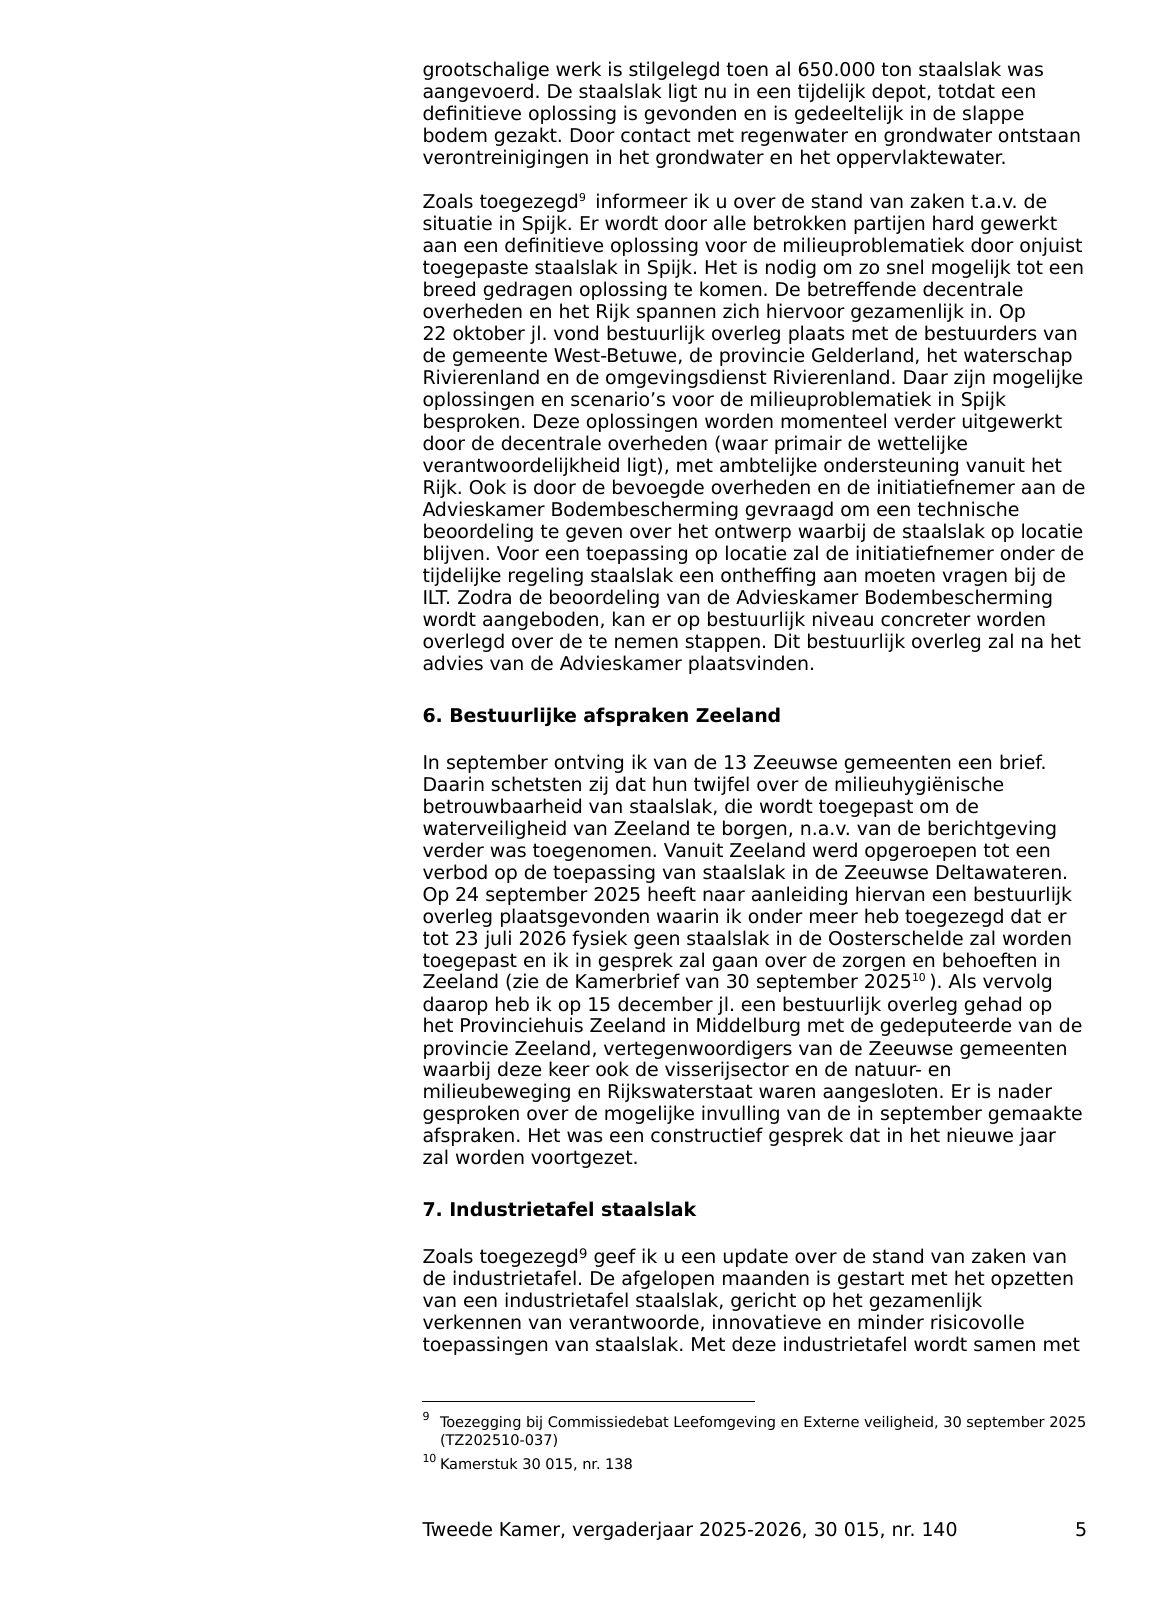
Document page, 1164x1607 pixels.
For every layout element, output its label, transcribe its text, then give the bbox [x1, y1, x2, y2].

text Toezegging bij Commissiedebat Leefomgeving en Externe veiligheid, 30 september 2025 (TZ202510-037) [422, 1410, 1087, 1449]
text Zoals toegezegd informeer ik u over de stand van zaken t.a.v. de situatie in Spijk. Er wordt door alle betrokken partijen hard gewerkt aan een definitieve oplossing voor de milieuproblematiek door onjuist toegepaste staalslak in Spijk. Het is nodig om zo snel mogelijk tot een breed gedragen oplossing te komen. De betreffende decentrale overheden en het Rijk spannen zich hiervoor gezamenlijk in. Op 22 oktober jl. vond bestuurlijk overleg plaats met de bestuurders van de gemeente West-Betuwe, de provincie Gelderland, het waterschap Rivierenland en de omgevingsdienst Rivierenland. Daar zijn mogelijke oplossingen en scenario’s voor de milieuproblematiek in Spijk besproken. Deze oplossingen worden momenteel verder uitgewerkt door de decentrale overheden (waar primair de wettelijke verantwoordelijkheid ligt), met ambtelijke ondersteuning vanuit het Rijk. Ook is door de bevoegde overheden en de initiatiefnemer aan de Advieskamer Bodembescherming gevraagd om een technische beoordeling te geven over het ontwerp waarbij de staalslak op locatie blijven. Voor een toepassing op locatie zal de initiatiefnemer onder de tijdelijke regeling staalslak een ontheffing aan moeten vragen bij de ILT. Zodra de beoordeling van de Advieskamer Bodembescherming wordt aangeboden, kan er op bestuurlijk niveau concreter worden overlegd over de te nemen stappen. Dit bestuurlijk overleg zal na het advies van de Advieskamer plaatsvinden. [422, 191, 1087, 675]
subtitle 7. Industrietafel staalslak [422, 1199, 1087, 1221]
text Zoals toegezegd9 geef ik u een update over de stand van zaken van de industrietafel. De afgelopen maanden is gestart met het opzetten van een industrietafel staalslak, gericht op het gezamenlijk verkennen van verantwoorde, innovatieve en minder risicovolle toepassingen van staalslak. Met deze industrietafel wordt samen met [422, 1246, 1087, 1356]
text In september ontving ik van de 13 Zeeuwse gemeenten een brief. Daarin schetsten zij dat hun twijfel over de milieuhygiënische betrouwbaarheid van staalslak, die wordt toegepast om de waterveiligheid van Zeeland te borgen, n.a.v. van de berichtgeving verder was toegenomen. Vanuit Zeeland werd opgeroepen tot een verbod op de toepassing van staalslak in de Zeeuwse Deltawateren. Op 24 september 2025 heeft naar aanleiding hiervan een bestuurlijk overleg plaatsgevonden waarin ik onder meer heb toegezegd dat er tot 23 juli 2026 fysiek geen staalslak in de Oosterschelde zal worden toegepast en ik in gesprek zal gaan over de zorgen en behoeften in Zeeland (zie de Kamerbrief van 30 september 2025). Als vervolg daarop heb ik op 15 december jl. een bestuurlijk overleg gehad op het Provinciehuis Zeeland in Middelburg met de gedeputeerde van de provincie Zeeland, vertegenwoordigers van de Zeeuwse gemeenten waarbij deze keer ook de visserijsector en de natuur- en milieubeweging en Rijkswaterstaat waren aangesloten. Er is nader gesproken over de mogelijke invulling van de in september gemaakte afspraken. Het was een constructief gesprek dat in het nieuwe jaar zal worden voortgezet. [422, 752, 1087, 1169]
subtitle 6. Bestuurlijke afspraken Zeeland [422, 705, 1087, 727]
text grootschalige werk is stilgelegd toen al 650.000 ton staalslak was aangevoerd. De staalslak ligt nu in een tijdelijk depot, totdat een definitieve oplossing is gevonden en is gedeeltelijk in de slappe bodem gezakt. Door contact met regenwater en grondwater ontstaan verontreinigingen in het grondwater en het oppervlaktewater. [422, 59, 1087, 169]
text Kamerstuk 30 015, nr. 138 [422, 1452, 1087, 1474]
